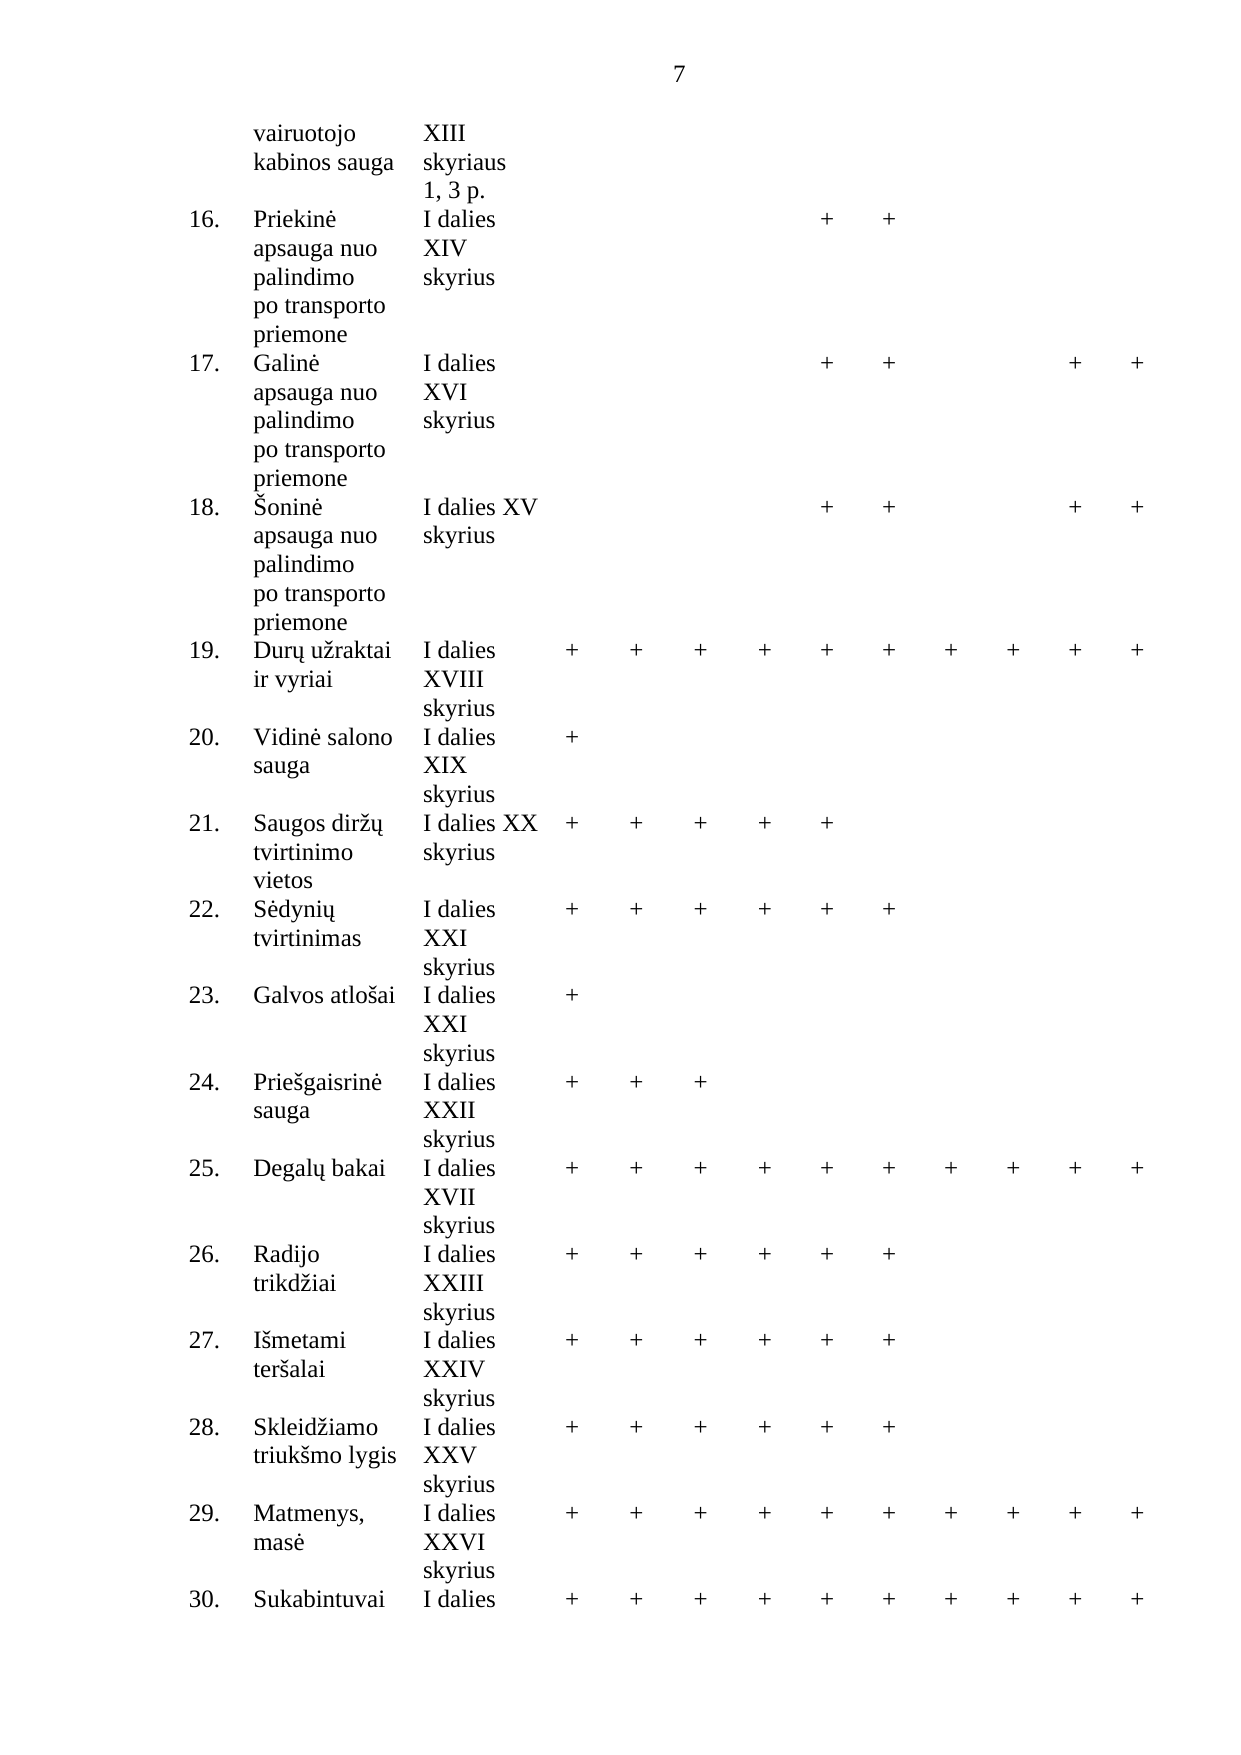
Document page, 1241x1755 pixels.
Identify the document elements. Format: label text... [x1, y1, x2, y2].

table_cell + [618, 808, 682, 894]
table_cell [746, 434, 808, 492]
table_cell [809, 176, 871, 204]
table_cell + [746, 808, 808, 894]
table_cell [746, 118, 808, 176]
table_cell + [871, 1326, 933, 1412]
table_cell + [682, 894, 746, 981]
table_cell [809, 291, 871, 348]
table_cell + [871, 1412, 933, 1498]
table_cell + [746, 1498, 808, 1584]
table_cell + [618, 636, 682, 722]
table_cell + [809, 1326, 871, 1412]
table_cell [554, 578, 618, 636]
table_cell + [682, 1498, 746, 1584]
table_cell [995, 808, 1057, 894]
table_cell [995, 291, 1057, 348]
table_cell [1057, 1067, 1119, 1153]
table_cell + [682, 1584, 746, 1613]
table_cell + [995, 636, 1057, 722]
table_cell + [809, 808, 871, 894]
table_cell I dalies XVII skyrius [412, 1153, 553, 1239]
table_cell [871, 981, 933, 1067]
table_cell 19. [177, 636, 242, 722]
table_cell [1119, 894, 1181, 981]
table_cell + [809, 348, 871, 434]
table_cell Priešgaisrinė sauga [242, 1067, 412, 1153]
table_cell 16. [177, 204, 242, 291]
table_cell [933, 1239, 995, 1326]
table_cell + [682, 1239, 746, 1326]
table_cell I dalies XXII skyrius [412, 1067, 553, 1153]
table_cell [554, 348, 618, 434]
table_cell [746, 578, 808, 636]
table_cell 30. [177, 1584, 242, 1613]
table_cell I dalies XVI skyrius [412, 348, 553, 434]
table_cell Vidinė salono sauga [242, 722, 412, 808]
table_cell [618, 722, 682, 808]
table_cell + [746, 1239, 808, 1326]
table_cell + [1057, 492, 1119, 578]
table_cell [746, 981, 808, 1067]
table_cell + [809, 492, 871, 578]
table_cell I dalies XXV skyrius [412, 1412, 553, 1498]
table_cell I dalies XIX skyrius [412, 722, 553, 808]
table_cell + [554, 1412, 618, 1498]
table_cell Skleidžiamo triukšmo lygis [242, 1412, 412, 1498]
table_cell + [933, 1498, 995, 1584]
table_cell po transporto priemone [242, 578, 412, 636]
table_cell + [1119, 348, 1181, 434]
table_cell [995, 578, 1057, 636]
table_cell 24. [177, 1067, 242, 1153]
table_cell [1119, 981, 1181, 1067]
table_cell + [933, 1153, 995, 1239]
table_cell + [871, 1239, 933, 1326]
table_cell XIII skyriaus [412, 118, 553, 176]
table_cell + [995, 1498, 1057, 1584]
table_cell [1119, 291, 1181, 348]
table_cell [871, 176, 933, 204]
table_cell + [618, 1412, 682, 1498]
table_cell [933, 578, 995, 636]
table_cell [1057, 176, 1119, 204]
table_cell [871, 118, 933, 176]
table_cell + [871, 636, 933, 722]
table_cell Matmenys, masė [242, 1498, 412, 1584]
table_cell [177, 291, 242, 348]
table_cell [995, 1412, 1057, 1498]
table_cell + [618, 1067, 682, 1153]
table_cell [1119, 1326, 1181, 1412]
table_cell + [871, 1584, 933, 1613]
table_cell [1119, 578, 1181, 636]
table_cell + [933, 1584, 995, 1613]
table_cell [1057, 808, 1119, 894]
table_cell [933, 722, 995, 808]
table_cell [1057, 981, 1119, 1067]
table_cell [554, 118, 618, 176]
table_cell + [995, 1153, 1057, 1239]
table_cell 21. [177, 808, 242, 894]
table_cell [871, 1067, 933, 1153]
table_cell + [554, 722, 618, 808]
table_cell [1057, 722, 1119, 808]
table_cell [995, 176, 1057, 204]
table_cell I dalies XXIV skyrius [412, 1326, 553, 1412]
table_cell [995, 118, 1057, 176]
table_cell + [1057, 1153, 1119, 1239]
table_cell [1057, 1239, 1119, 1326]
table_cell + [1057, 636, 1119, 722]
table_cell [1057, 1326, 1119, 1412]
table_cell + [809, 1584, 871, 1613]
table_cell [871, 722, 933, 808]
table_cell + [746, 636, 808, 722]
table_cell [933, 492, 995, 578]
table_cell [682, 291, 746, 348]
table_cell [618, 434, 682, 492]
table_cell + [871, 1153, 933, 1239]
table_cell [1057, 894, 1119, 981]
table_cell + [1119, 636, 1181, 722]
table_cell Degalų bakai [242, 1153, 412, 1239]
table_cell + [682, 1326, 746, 1412]
table_cell [412, 291, 553, 348]
table_cell [933, 291, 995, 348]
table_cell + [809, 1153, 871, 1239]
table_cell [746, 291, 808, 348]
table_cell + [746, 1412, 808, 1498]
table_cell I dalies XV skyrius [412, 492, 553, 578]
table_cell 26. [177, 1239, 242, 1326]
table_cell 1, 3 p. [412, 176, 553, 204]
table_cell [1119, 204, 1181, 291]
table_cell [682, 348, 746, 434]
table_cell 22. [177, 894, 242, 981]
table_cell + [871, 492, 933, 578]
table_cell + [554, 894, 618, 981]
table_cell [1119, 1067, 1181, 1153]
table_cell [618, 578, 682, 636]
table_cell 25. [177, 1153, 242, 1239]
table_cell [871, 434, 933, 492]
table_cell + [933, 636, 995, 722]
table_cell [682, 578, 746, 636]
table_cell + [554, 1067, 618, 1153]
table_cell [995, 348, 1057, 434]
table_cell [618, 118, 682, 176]
table_cell [177, 578, 242, 636]
table_cell [933, 1412, 995, 1498]
table_cell + [1119, 492, 1181, 578]
table_cell [682, 434, 746, 492]
table_cell [618, 176, 682, 204]
table_cell + [682, 1153, 746, 1239]
table_cell [995, 722, 1057, 808]
table_cell Išmetami teršalai [242, 1326, 412, 1412]
table_cell + [618, 1153, 682, 1239]
table_cell [809, 1067, 871, 1153]
table_cell + [1119, 1584, 1181, 1613]
table_cell Galvos atlošai [242, 981, 412, 1067]
table_cell [1057, 291, 1119, 348]
table_cell [746, 348, 808, 434]
table_cell [554, 176, 618, 204]
table_cell Durų užraktai ir vyriai [242, 636, 412, 722]
table_cell [682, 981, 746, 1067]
table_cell [746, 492, 808, 578]
table_cell 27. [177, 1326, 242, 1412]
table_cell + [618, 1239, 682, 1326]
table_cell [933, 118, 995, 176]
table_cell [1119, 1412, 1181, 1498]
table_cell + [746, 1326, 808, 1412]
table_cell vairuotojo kabinos sauga [242, 118, 412, 176]
table_cell po transporto priemone [242, 434, 412, 492]
table_cell [933, 808, 995, 894]
table_cell [933, 176, 995, 204]
table_cell [682, 118, 746, 176]
table_cell I dalies XX skyrius [412, 808, 553, 894]
table_cell + [618, 1326, 682, 1412]
table_cell 29. [177, 1498, 242, 1584]
table_cell + [1057, 1498, 1119, 1584]
table_cell Priekinė apsauga nuo palindimo [242, 204, 412, 291]
table_cell [995, 492, 1057, 578]
table_cell + [682, 808, 746, 894]
table_cell 20. [177, 722, 242, 808]
table_cell [995, 1067, 1057, 1153]
table_cell Saugos diržų tvirtinimo vietos [242, 808, 412, 894]
table_cell [871, 808, 933, 894]
table_cell + [871, 204, 933, 291]
table_cell + [871, 1498, 933, 1584]
table_cell [177, 176, 242, 204]
table_cell [1119, 176, 1181, 204]
table_cell [995, 894, 1057, 981]
table_cell [1057, 118, 1119, 176]
table_cell + [618, 1584, 682, 1613]
table_cell [1057, 434, 1119, 492]
table_cell [871, 291, 933, 348]
table_cell [1057, 204, 1119, 291]
table_cell [933, 1067, 995, 1153]
table_cell 23. [177, 981, 242, 1067]
table_cell [995, 981, 1057, 1067]
table_cell [871, 578, 933, 636]
table_cell [177, 118, 242, 176]
table_cell [746, 176, 808, 204]
table_cell I dalies XXVI skyrius [412, 1498, 553, 1584]
table_cell + [554, 636, 618, 722]
table_cell 28. [177, 1412, 242, 1498]
table_cell I dalies XXI skyrius [412, 894, 553, 981]
table_cell Sėdynių tvirtinimas [242, 894, 412, 981]
table_cell I dalies XIV skyrius [412, 204, 553, 291]
table_cell + [1057, 348, 1119, 434]
table_cell [809, 981, 871, 1067]
table_cell [554, 291, 618, 348]
table_cell [933, 981, 995, 1067]
table_cell [554, 204, 618, 291]
table_cell [682, 492, 746, 578]
table_cell + [809, 1498, 871, 1584]
table_cell [412, 578, 553, 636]
table_cell [933, 1326, 995, 1412]
table_cell [682, 722, 746, 808]
table_cell + [1119, 1498, 1181, 1584]
table_cell [618, 291, 682, 348]
table_cell [1119, 118, 1181, 176]
table_cell [554, 434, 618, 492]
table_cell + [554, 981, 618, 1067]
table_cell [933, 348, 995, 434]
table_cell + [746, 894, 808, 981]
table_cell + [871, 894, 933, 981]
table_cell [554, 492, 618, 578]
table_cell + [809, 1412, 871, 1498]
table_cell + [554, 1239, 618, 1326]
table_cell Galinė apsauga nuo palindimo [242, 348, 412, 434]
table_cell + [746, 1153, 808, 1239]
table_cell I dalies XVIII skyrius [412, 636, 553, 722]
table_cell + [554, 808, 618, 894]
table_cell [618, 492, 682, 578]
table_cell [933, 204, 995, 291]
table_cell + [554, 1326, 618, 1412]
table_cell [412, 434, 553, 492]
table_cell [995, 204, 1057, 291]
table_cell + [871, 348, 933, 434]
table_cell [1119, 434, 1181, 492]
table_cell Sukabintuvai [242, 1584, 412, 1613]
table_cell + [809, 1239, 871, 1326]
table_cell [995, 434, 1057, 492]
table_cell + [554, 1153, 618, 1239]
table_cell [1057, 1412, 1119, 1498]
table_cell [242, 176, 412, 204]
table_cell [809, 578, 871, 636]
table_cell + [1057, 1584, 1119, 1613]
table_cell [682, 204, 746, 291]
table_cell [809, 722, 871, 808]
table_cell [995, 1326, 1057, 1412]
table_cell + [682, 1412, 746, 1498]
table_cell [809, 434, 871, 492]
table_cell [746, 1067, 808, 1153]
table_cell [995, 1239, 1057, 1326]
table_cell + [682, 636, 746, 722]
table_cell 17. [177, 348, 242, 434]
table_cell + [682, 1067, 746, 1153]
table_cell [682, 176, 746, 204]
table_cell + [554, 1498, 618, 1584]
table_cell [809, 118, 871, 176]
table_cell [1057, 578, 1119, 636]
table_cell [618, 204, 682, 291]
table_cell [1119, 1239, 1181, 1326]
table_cell [746, 204, 808, 291]
table_cell [177, 434, 242, 492]
table_cell + [618, 1498, 682, 1584]
table_cell 18. [177, 492, 242, 578]
table_cell + [1119, 1153, 1181, 1239]
table_cell I dalies [412, 1584, 553, 1613]
table_cell + [554, 1584, 618, 1613]
table_cell [746, 722, 808, 808]
table_cell Radijo trikdžiai [242, 1239, 412, 1326]
table_cell + [809, 204, 871, 291]
table_cell [618, 348, 682, 434]
table_cell [1119, 808, 1181, 894]
table_cell [1119, 722, 1181, 808]
table_cell [933, 434, 995, 492]
table_cell [933, 894, 995, 981]
table_cell po transporto priemone [242, 291, 412, 348]
table_cell + [809, 636, 871, 722]
table_cell I dalies XXI skyrius [412, 981, 553, 1067]
table_cell + [746, 1584, 808, 1613]
table_cell + [809, 894, 871, 981]
table_cell I dalies XXIII skyrius [412, 1239, 553, 1326]
table_cell Šoninė apsauga nuo palindimo [242, 492, 412, 578]
table_cell + [618, 894, 682, 981]
table_cell + [995, 1584, 1057, 1613]
table_cell [618, 981, 682, 1067]
